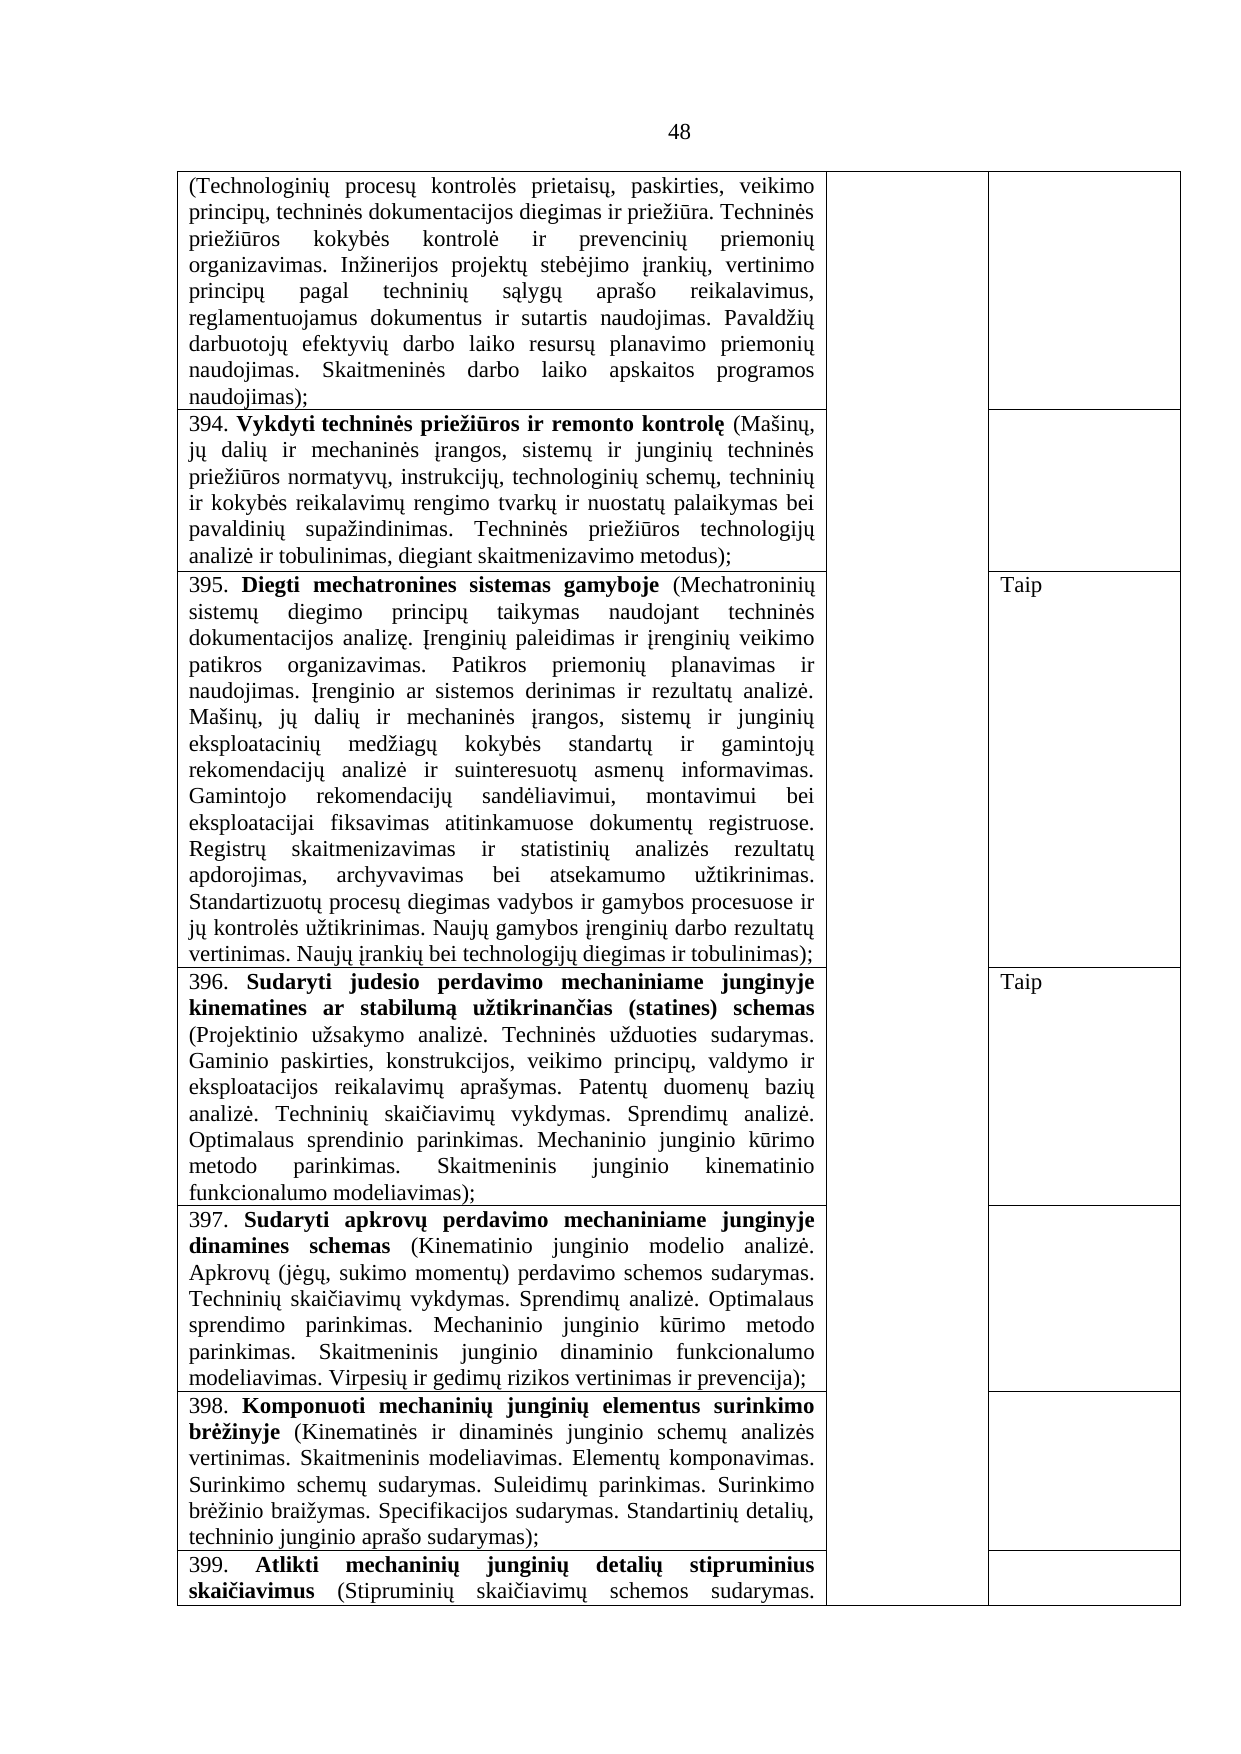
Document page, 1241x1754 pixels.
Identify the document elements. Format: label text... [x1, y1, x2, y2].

table_cell 395. Diegti mechatronines sistemas gamyboje (Mechatroninių sistemų diegimo principų taikymas naudojant techninės dokumentacijos analizę. Įrenginių paleidimas ir įrenginių veikimo patikros organizavimas. Patikros priemonių planavimas ir naudojimas. Įrenginio ar sistemos derinimas ir rezultatų analizė. Mašinų, jų dalių ir mechaninės įrangos, sistemų ir junginių eksploatacinių medžiagų kokybės standartų ir gamintojų rekomendacijų analizė ir suinteresuotų asmenų informavimas. Gamintojo rekomendacijų sandėliavimui, montavimui bei eksploatacijai fiksavimas atitinkamuose dokumentų registruose. Registrų skaitmenizavimas ir statistinių analizės rezultatų apdorojimas, archyvavimas bei atsekamumo užtikrinimas. Standartizuotų procesų diegimas vadybos ir gamybos procesuose ir jų kontrolės užtikrinimas. Naujų gamybos įrenginių darbo rezultatų vertinimas. Naujų įrankių bei technologijų diegimas ir tobulinimas); [178, 572, 826, 967]
table_cell Taip [989, 968, 1180, 1205]
table_cell 398. Komponuoti mechaninių junginių elementus surinkimo brėžinyje (Kinematinės ir dinaminės junginio schemų analizės vertinimas. Skaitmeninis modeliavimas. Elementų komponavimas. Surinkimo schemų sudarymas. Suleidimų parinkimas. Surinkimo brėžinio braižymas. Specifikacijos sudarymas. Standartinių detalių, techninio junginio aprašo sudarymas); [178, 1392, 826, 1550]
table_cell 399. Atlikti mechaninių junginių detalių stipruminius skaičiavimus (Stipruminių skaičiavimų schemos sudarymas. [178, 1551, 826, 1605]
table_cell Taip [989, 572, 1180, 967]
table_cell [827, 172, 988, 1605]
table_cell [989, 1392, 1180, 1550]
table_cell 397. Sudaryti apkrovų perdavimo mechaniniame junginyje dinamines schemas (Kinematinio junginio modelio analizė. Apkrovų (jėgų, sukimo momentų) perdavimo schemos sudarymas. Techninių skaičiavimų vykdymas. Sprendimų analizė. Optimalaus sprendimo parinkimas. Mechaninio junginio kūrimo metodo parinkimas. Skaitmeninis junginio dinaminio funkcionalumo modeliavimas. Virpesių ir gedimų rizikos vertinimas ir prevencija); [178, 1206, 826, 1391]
table_cell [989, 1206, 1180, 1391]
table_cell [989, 1551, 1180, 1605]
table_cell 394. Vykdyti techninės priežiūros ir remonto kontrolę (Mašinų, jų dalių ir mechaninės įrangos, sistemų ir junginių techninės priežiūros normatyvų, instrukcijų, technologinių schemų, techninių ir kokybės reikalavimų rengimo tvarkų ir nuostatų palaikymas bei pavaldinių supažindinimas. Techninės priežiūros technologijų analizė ir tobulinimas, diegiant skaitmenizavimo metodus); [178, 410, 826, 571]
table_cell (Technologinių procesų kontrolės prietaisų, paskirties, veikimo principų, techninės dokumentacijos diegimas ir priežiūra. Techninės priežiūros kokybės kontrolė ir prevencinių priemonių organizavimas. Inžinerijos projektų stebėjimo įrankių, vertinimo principų pagal techninių sąlygų aprašo reikalavimus, reglamentuojamus dokumentus ir sutartis naudojimas. Pavaldžių darbuotojų efektyvių darbo laiko resursų planavimo priemonių naudojimas. Skaitmeninės darbo laiko apskaitos programos naudojimas); [178, 172, 826, 409]
table_cell [989, 172, 1180, 409]
table_cell [989, 410, 1180, 571]
table_cell 396. Sudaryti judesio perdavimo mechaniniame junginyje kinematines ar stabilumą užtikrinančias (statines) schemas (Projektinio užsakymo analizė. Techninės užduoties sudarymas. Gaminio paskirties, konstrukcijos, veikimo principų, valdymo ir eksploatacijos reikalavimų aprašymas. Patentų duomenų bazių analizė. Techninių skaičiavimų vykdymas. Sprendimų analizė. Optimalaus sprendinio parinkimas. Mechaninio junginio kūrimo metodo parinkimas. Skaitmeninis junginio kinematinio funkcionalumo modeliavimas); [178, 968, 826, 1205]
